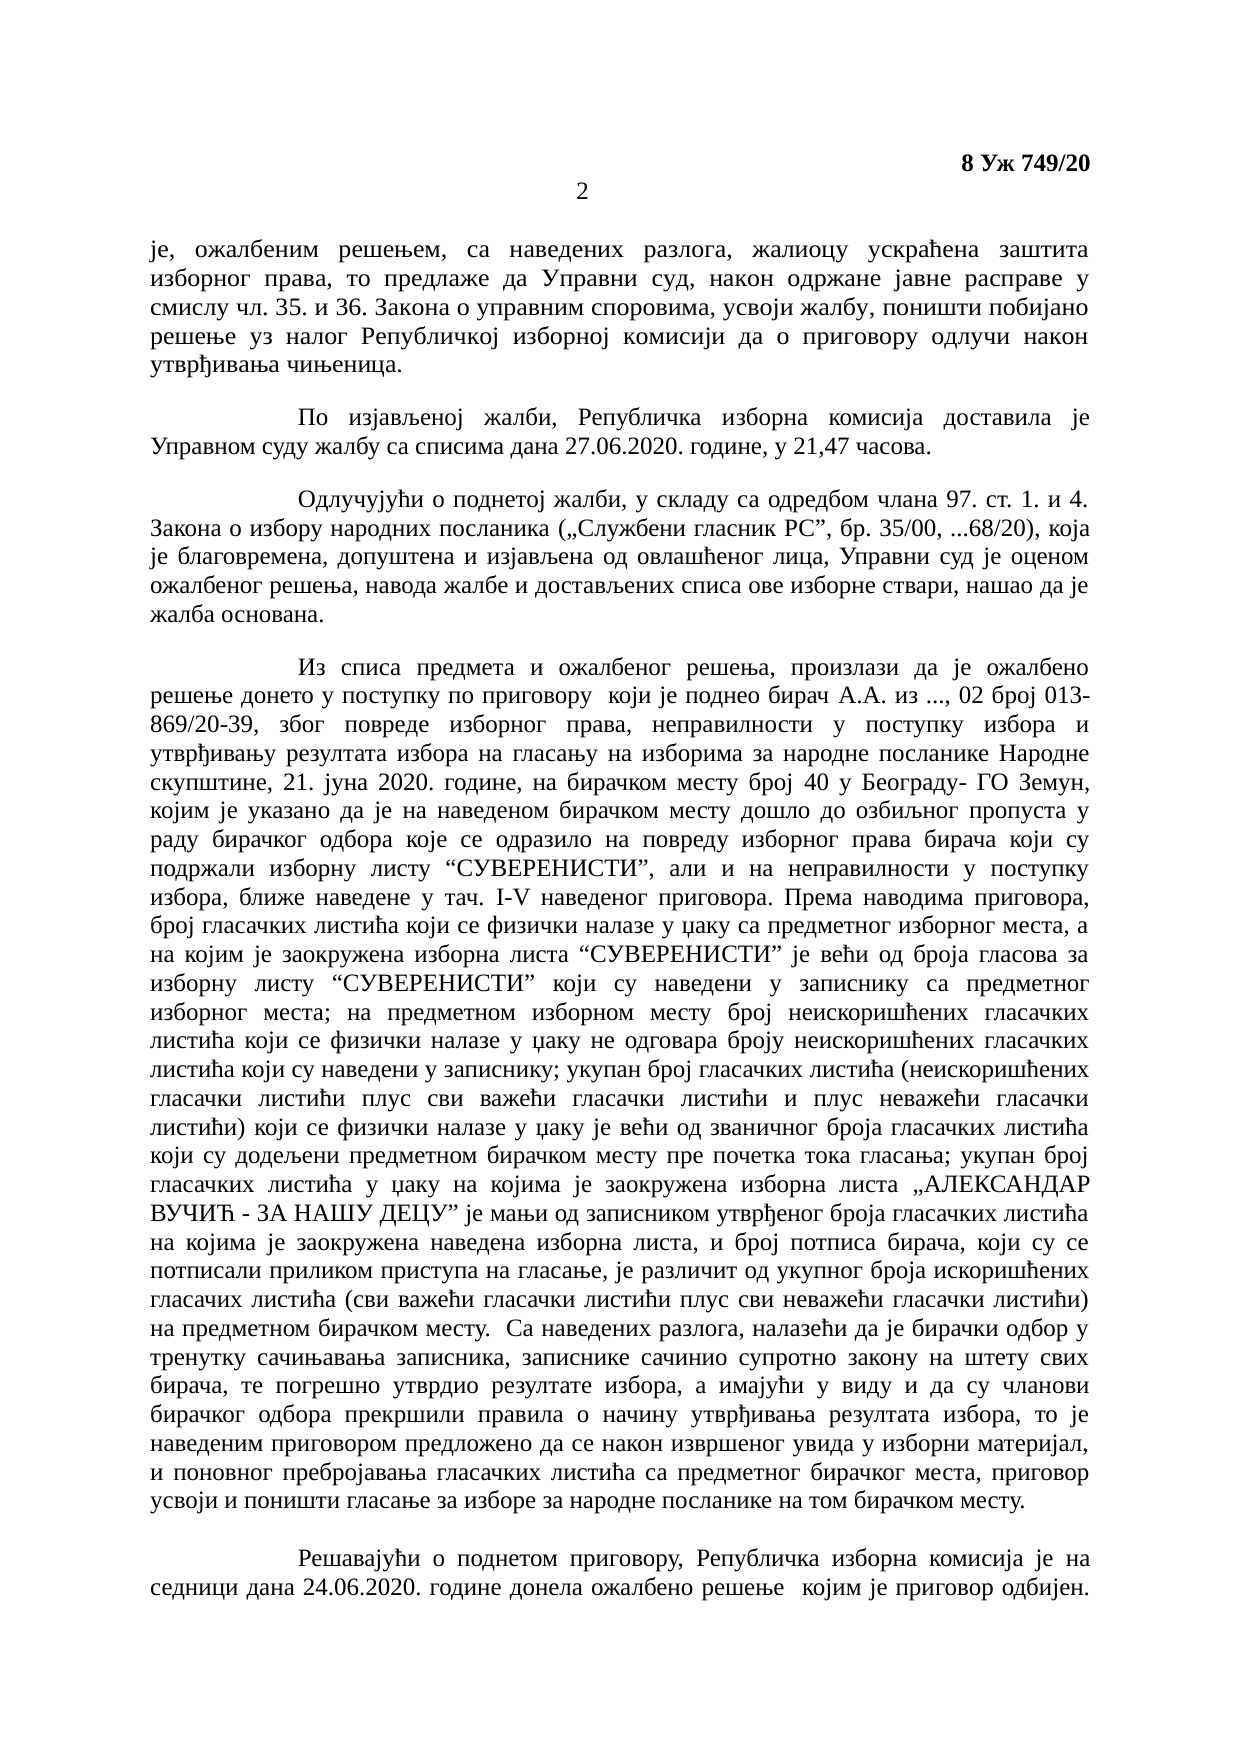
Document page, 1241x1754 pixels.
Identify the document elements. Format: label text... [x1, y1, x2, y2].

text је, ожалбеним решењем, са наведених разлога, жалиоцу ускраћена заштита изборног права, то предлаже да Управни суд, након одржане јавне расправе у смислу чл. 35. и 36. Закона о управним споровима, усвоји жалбу, поништи побијано решење уз налог Републичкој изборној комисији да о приговору одлучи након утврђивања чињеница. [150, 234, 1090, 378]
text По изјављеној жалби, Републичка изборна комисија доставила је Управном суду жалбу са списима дана 27.06.2020. године, у 21,47 часова. [150, 402, 1090, 460]
text Oдлучујући о поднетој жалби, у складу са одредбом члана 97. ст. 1. и 4. Закона о избору народних посланика („Службени гласник РС”, бр. 35/00, ...68/20), која је благовремена, допуштена и изјављена од овлашћеног лица, Управни суд је оценом ожалбеног решења, навода жалбе и достављених списа ове изборне ствари, нашао да је жалба основана. [150, 484, 1090, 628]
text Решавајући о поднетом приговору, Републичка изборна комисија је на седници дана 24.06.2020. године донела ожалбено решење којим је приговор одбијен. [150, 1543, 1090, 1601]
text Из списа предмета и ожалбеног решења, произлази да је ожалбено решење донето у поступку по приговору који је поднео бирач А.А. из ..., 02 број 013-869/20-39, због повреде изборног права, неправилности у поступку избора и утврђивању резултата избора на гласању на изборима за народне посланике Народне скупштине, 21. јуна 2020. године, на бирачком месту број 40 у Београду- ГО Земун, којим је указано да је на наведеном бирачком месту дошло до озбиљног пропуста у раду бирачког одбора које се одразило на повреду изборног права бирача који су подржали изборну листу “СУВЕРЕНИСТИ”, али и на неправилности у поступку избора, ближе наведене у тач. I-V наведеног приговора. Према наводима приговора, број гласачких листића који се физички налазе у џаку са предметног изборног места, а на којим је заокружена изборна листа “СУВЕРЕНИСТИ” је већи од броја гласова за изборну листу “СУВЕРЕНИСТИ” који су наведени у записнику са предметног изборног места; на предметном изборном месту број неискоришћених гласачких листића који се физички налазе у џаку не одговара броју неискоришћених гласачких листића који су наведени у записнику; укупан број гласачких листића (неискоришћених гласачки листићи плус сви важећи гласачки листићи и плус неважећи гласачки листићи) који се физички налазе у џаку је већи од званичног броја гласачких листића који су додељени предметном бирачком месту пре почетка тока гласања; укупан број гласачких листића у џаку на којима је заокружена изборна листа „АЛЕКСАНДАР ВУЧИЋ - ЗА НАШУ ДЕЦУ” је мањи од записником утврђеног броја гласачких листића на којима је заокружена наведена изборна листа, и број потписа бирача, који су се потписали приликом приступа на гласање, је различит од укупног броја искоришћених гласачих листића (сви важећи гласачки листићи плус сви неважећи гласачки листићи) на предметном бирачком месту. Са наведених разлога, налазећи да је бирачки одбор у тренутку сачињавања записника, записнике сачинио супротно закону на штету свих бирача, те погрешно утврдио резултате избора, а имајући у виду и да су чланови бирачког одбора прекршили правила о начину утврђивања резултата избора, то је наведеним приговором предложено да се након извршеног увида у изборни материјал, и поновног пребројавања гласачких листића са предметног бирачког места, приговор усвоји и поништи гласање за изборе за народне посланике на том бирачком месту. [150, 652, 1090, 1514]
